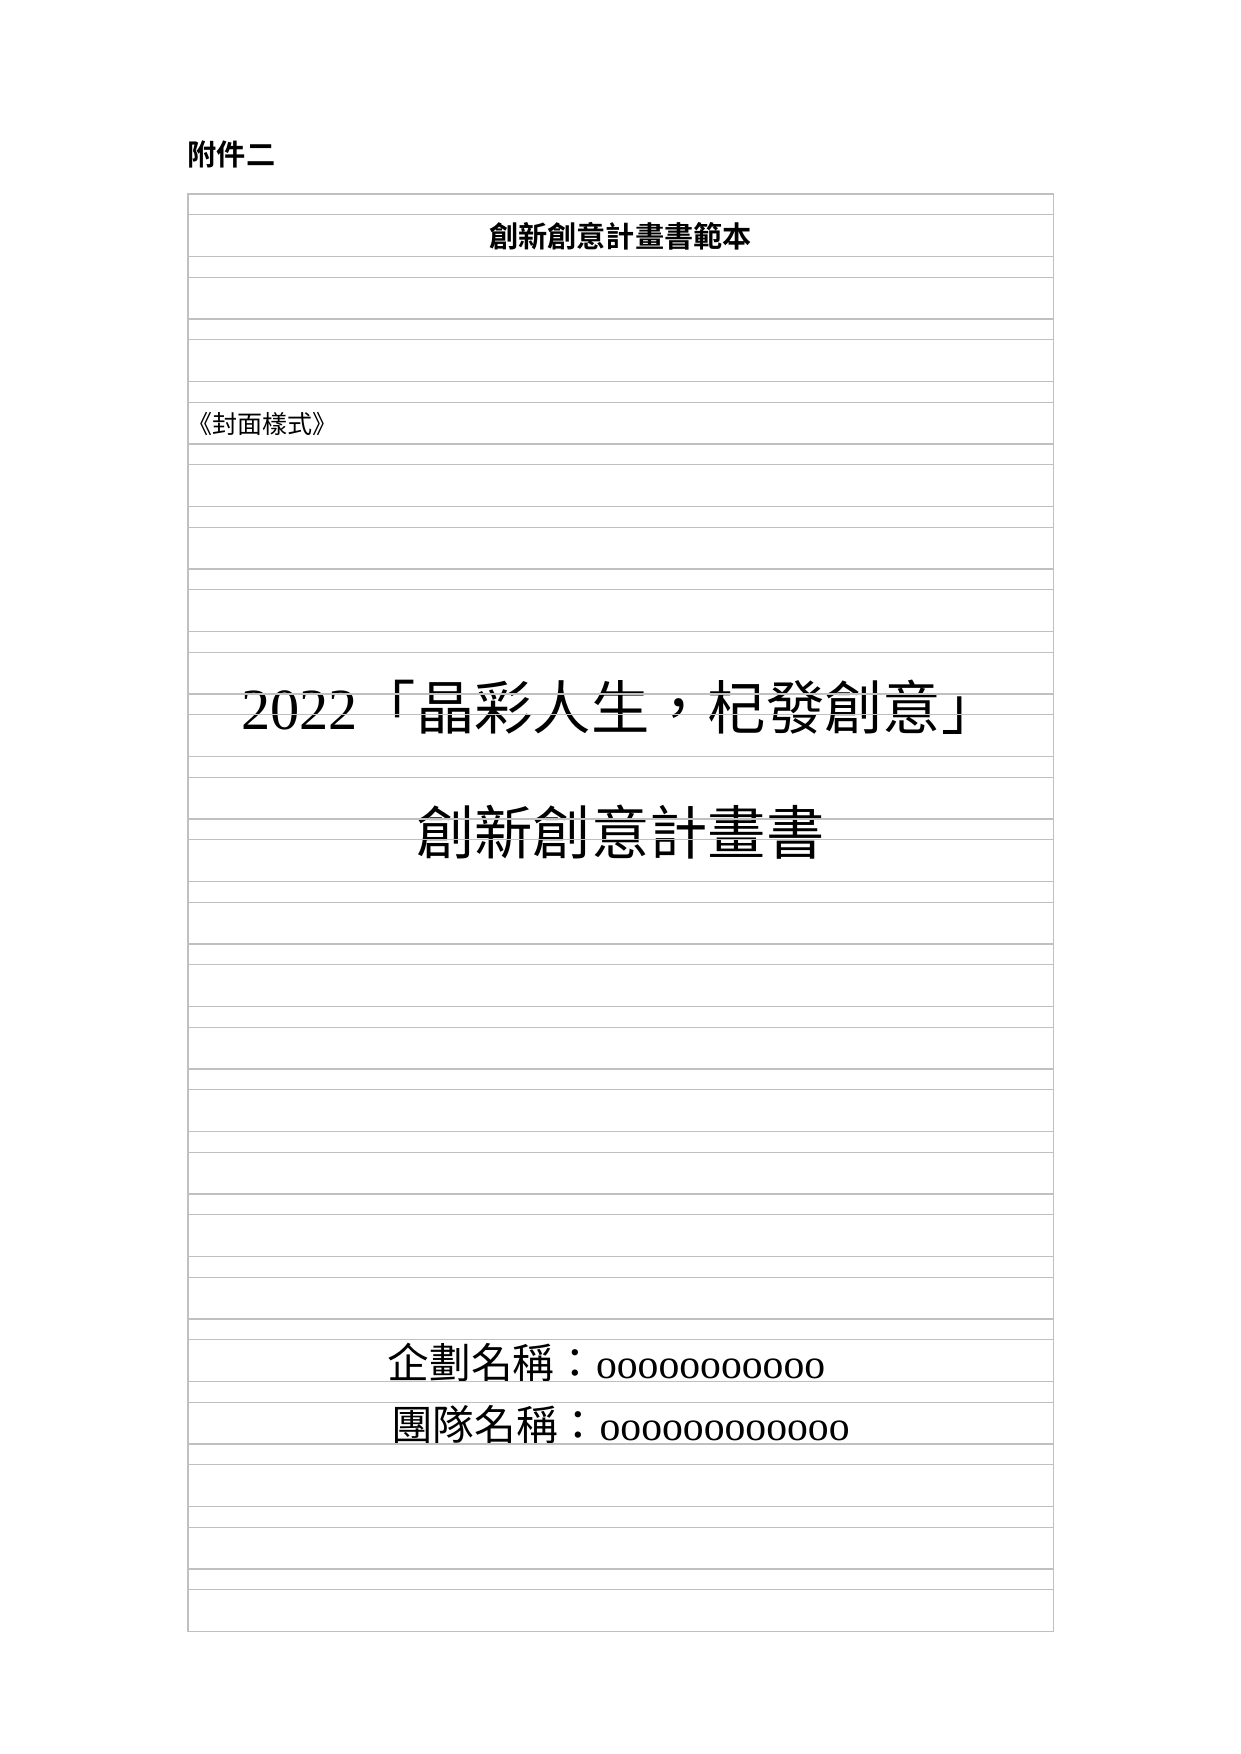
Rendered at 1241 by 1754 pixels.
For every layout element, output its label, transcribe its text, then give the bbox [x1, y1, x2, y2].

text 2022「晶彩人生，杞發創意」 [189, 653, 1053, 693]
text [189, 195, 1053, 214]
text 2022「晶彩人生，杞發創意」 [189, 695, 261, 714]
text 創新創意計畫書 [693, 820, 1053, 839]
text [189, 1382, 1053, 1402]
text 2022「晶彩人生，杞發創意」 [877, 695, 1053, 714]
text 創新創意計畫書 [189, 757, 1053, 777]
text [189, 382, 1053, 402]
text 團隊名稱：oooooooooooo [189, 1403, 1053, 1443]
text 創新創意計畫書 [585, 820, 688, 839]
text 2022「晶彩人生，杞發創意」 [294, 695, 319, 714]
text 創新創意計畫書 [511, 820, 570, 839]
text 2022「晶彩人生，杞發創意」 [318, 695, 348, 714]
text 2022「晶彩人生，杞發創意」 [777, 695, 862, 714]
text 2022「晶彩人生，杞發創意」 [189, 632, 1053, 652]
text 2022「晶彩人生，杞發創意」 [782, 695, 809, 710]
text 2022「晶彩人生，杞發創意」 [737, 695, 786, 714]
text 創新創意計畫書 [189, 840, 1053, 881]
text [337, 1320, 1053, 1339]
text 創新創意計畫書 [469, 820, 489, 839]
text 創新創意計畫書 [189, 778, 1053, 818]
text 2022「晶彩人生，杞發創意」 [564, 695, 618, 714]
text 2022「晶彩人生，杞發創意」 [347, 695, 395, 714]
text 2022「晶彩人生，杞發創意」 [623, 695, 718, 714]
text 《封面樣式》 [189, 403, 1053, 443]
text 2022「晶彩人生，杞發創意」 [723, 695, 755, 714]
text 2022「晶彩人生，杞發創意」 [399, 695, 558, 714]
text 創新創意計畫書 [493, 820, 507, 839]
text 創新創意計畫書範本 [189, 215, 1053, 256]
text 創新創意計畫書 [189, 820, 454, 839]
text 企劃名稱：ooooooooooo [337, 1340, 1053, 1381]
text 2022「晶彩人生，杞發創意」 [189, 715, 1053, 756]
